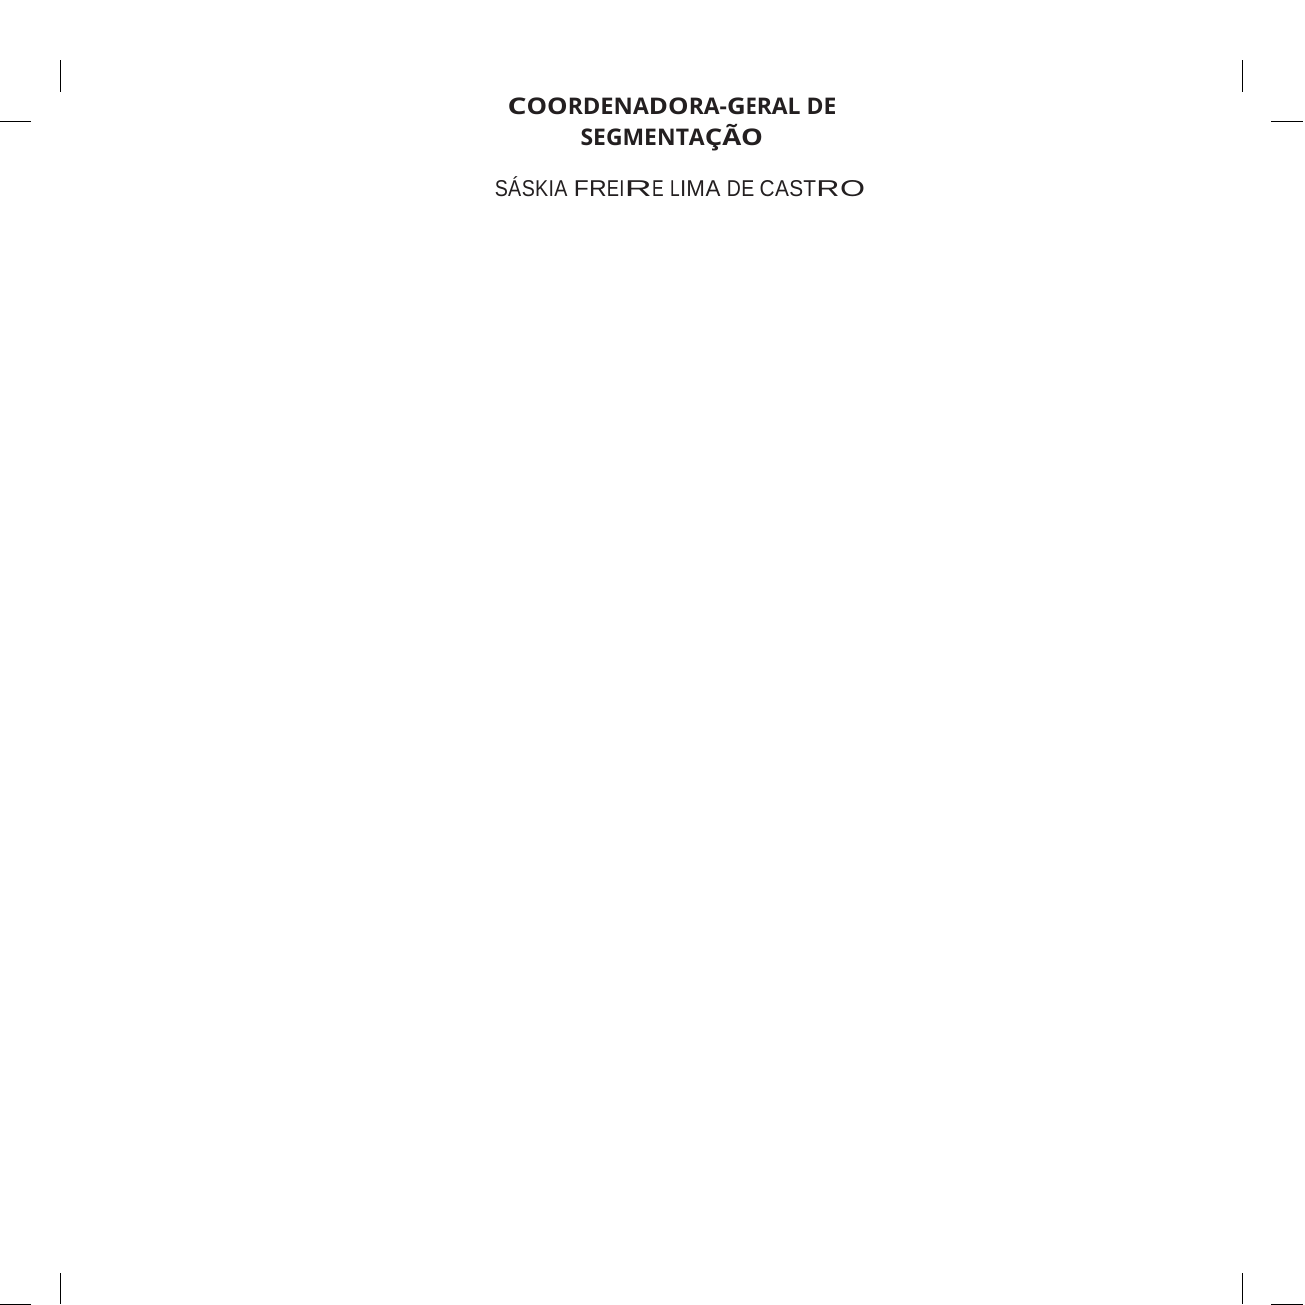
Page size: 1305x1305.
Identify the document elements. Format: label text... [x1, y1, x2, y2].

text SÁSKIA FREIRE LIMA DE CASTRO [488, 175, 871, 202]
text COORDENADORA-GERAL DE SEGMENTAÇÃO [487, 90, 856, 152]
